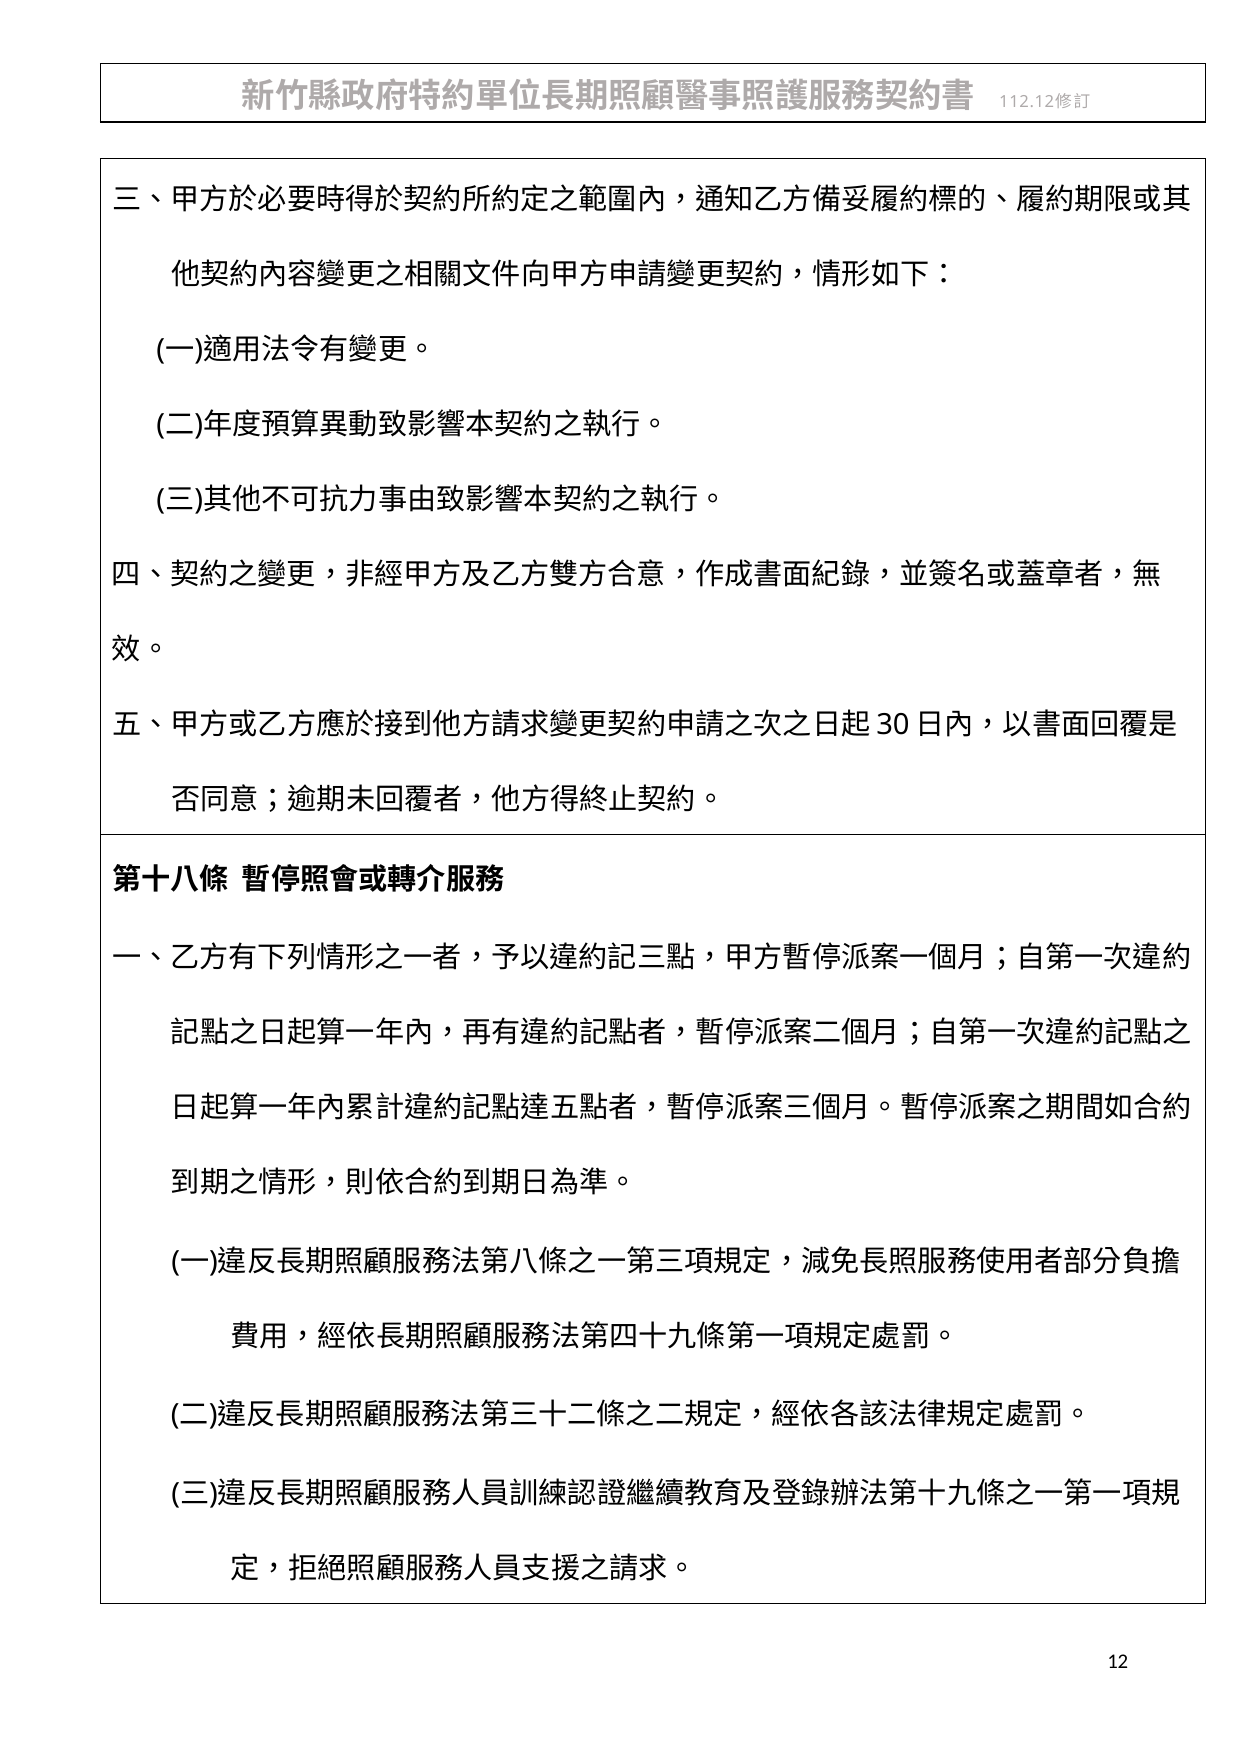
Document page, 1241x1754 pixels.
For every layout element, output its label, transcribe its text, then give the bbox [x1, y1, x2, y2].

table_cell 三、甲方於必要時得於契約所約定之範圍內，通知乙方備妥履約標的、履約期限或其他契約內容變更之相關文件向甲方申請變更契約，情形如下： (一)適用法令有變更。 (二)年度預算異動致影響本契約之執行。 (三)其他不可抗力事由致影響本契約之執行。 四、契約之變更，非經甲方及乙方雙方合意，作成書面紀錄，並簽名或蓋章者，無效。 五、甲方或乙方應於接到他方請求變更契約申請之次之日起30日內，以書面回覆是否同意；逾期未回覆者，他方得終止契約。 [101, 159, 1205, 834]
table_cell 第十八條 暫停照會或轉介服務 一、乙方有下列情形之一者，予以違約記三點，甲方暫停派案一個月；自第一次違約記點之日起算一年內，再有違約記點者，暫停派案二個月；自第一次違約記點之日起算一年內累計違約記點達五點者，暫停派案三個月。暫停派案之期間如合約到期之情形，則依合約到期日為準。 (一)違反長期照顧服務法第八條之一第三項規定，減免長照服務使用者部分負擔費用，經依長期照顧服務法第四十九條第一項規定處罰。 (二)違反長期照顧服務法第三十二條之二規定，經依各該法律規定處罰。 (三)違反長期照顧服務人員訓練認證繼續教育及登錄辦法第十九條之一第一項規定，拒絕照顧服務人員支援之請求。 [101, 835, 1205, 1603]
